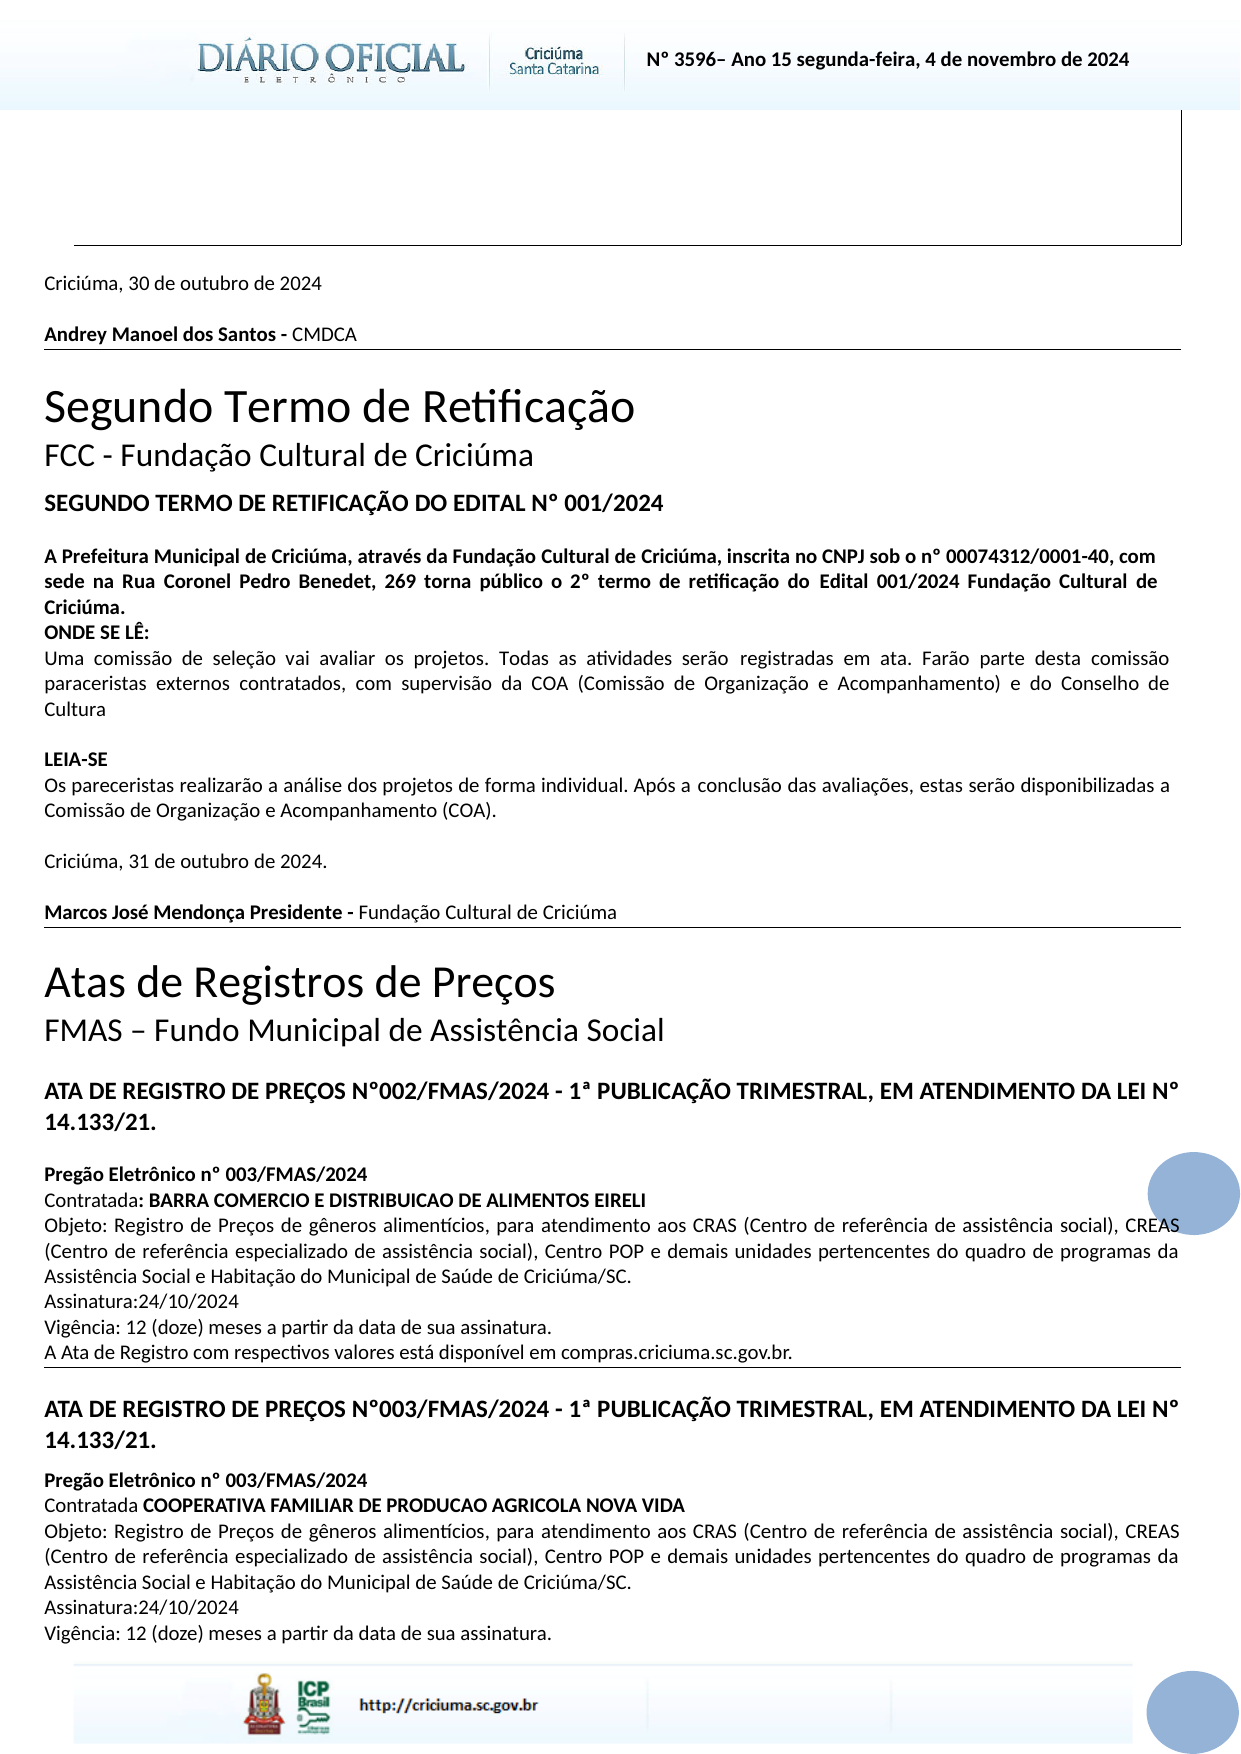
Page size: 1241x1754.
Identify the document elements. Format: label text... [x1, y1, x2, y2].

text LEIA-SE [44, 747, 1181, 772]
text ONDE SE LÊ: [44, 619, 1181, 645]
text Pregão Eletrônico nº 003/FMAS/2024 [44, 1467, 1181, 1493]
text A Ata de Registro com respectivos valores está disponível em compras.criciuma.sc.gov.br. [44, 1339, 1181, 1367]
text ATA DE REGISTRO DE PREÇOS Nº003/FMAS/2024 - 1ª PUBLICAÇÃO TRIMESTRAL, EM ATENDIMENTO DA LEI Nº 14.133/21. [44, 1393, 1181, 1454]
text ATA DE REGISTRO DE PREÇOS Nº002/FMAS/2024 - 1ª PUBLICAÇÃO TRIMESTRAL, EM ATENDIMENTO DA LEI Nº 14.133/21. [44, 1075, 1181, 1136]
text Objeto: Registro de Preços de gêneros alimentícios, para atendimento aos CRAS (Centro de referência de assistência social), CREAS (Centro de referência especializado de assistência social), Centro POP e demais unidades pertencentes do quadro de programas da Assistência Social e Habitação do Municipal de Saúde de Criciúma/SC. [44, 1212, 1181, 1289]
text Pregão Eletrônico nº 003/FMAS/2024 [44, 1162, 1162, 1187]
text Objeto: Registro de Preços de gêneros alimentícios, para atendimento aos CRAS (Centro de referência de assistência social), CREAS (Centro de referência especializado de assistência social), Centro POP e demais unidades pertencentes do quadro de programas da Assistência Social e Habitação do Municipal de Saúde de Criciúma/SC. [44, 1518, 1181, 1594]
text Vigência: 12 (doze) meses a partir da data de sua assinatura. [44, 1314, 1181, 1339]
text Uma comissão de seleção vai avaliar os projetos. Todas as atividades serão registradas em ata. Farão parte desta comissão paraceristas externos contratados, com supervisão da COA (Comissão de Organização e Acompanhamento) e do Conselho de Cultura [44, 645, 1170, 721]
text FMAS – Fundo Municipal de Assistência Social [44, 1009, 1181, 1050]
text Vigência: 12 (doze) meses a partir da data de sua assinatura. [44, 1620, 1181, 1645]
text Contratada COOPERATIVA FAMILIAR DE PRODUCAO AGRICOLA NOVA VIDA [44, 1493, 1181, 1518]
text Assinatura:24/10/2024 [44, 1289, 1181, 1314]
text FCC - Fundação Cultural de Criciúma [44, 434, 1181, 475]
text Criciúma, 30 de outubro de 2024 [44, 271, 1181, 296]
text Os pareceristas realizarão a análise dos projetos de forma individual. Após a conclusão das avaliações, estas serão disponibilizadas a Comissão de Organização e Acompanhamento (COA). [44, 772, 1170, 823]
text Atas de Registros de Preços [44, 953, 1181, 1009]
text Assinatura:24/10/2024 [44, 1594, 1181, 1620]
text SEGUNDO TERMO DE RETIFICAÇÃO DO EDITAL Nº 001/2024 [44, 487, 1029, 518]
text Criciúma, 31 de outubro de 2024. [44, 848, 1181, 874]
text Contratada: BARRA COMERCIO E DISTRIBUICAO DE ALIMENTOS EIRELI [44, 1187, 1152, 1212]
text Andrey Manoel dos Santos - CMDCA [44, 321, 1181, 349]
text Segundo Termo de Retificação [44, 375, 1029, 434]
text Marcos José Mendonça Presidente - Fundação Cultural de Criciúma [44, 899, 1181, 927]
text A Prefeitura Municipal de Criciúma, através da Fundação Cultural de Criciúma, inscrita no CNPJ sob o nº 00074312/0001-40, com sede na Rua Coronel Pedro Benedet, 269 torna público o 2º termo de retificação do Edital 001/2024 Fundação Cultural de Criciúma. [44, 543, 1158, 619]
